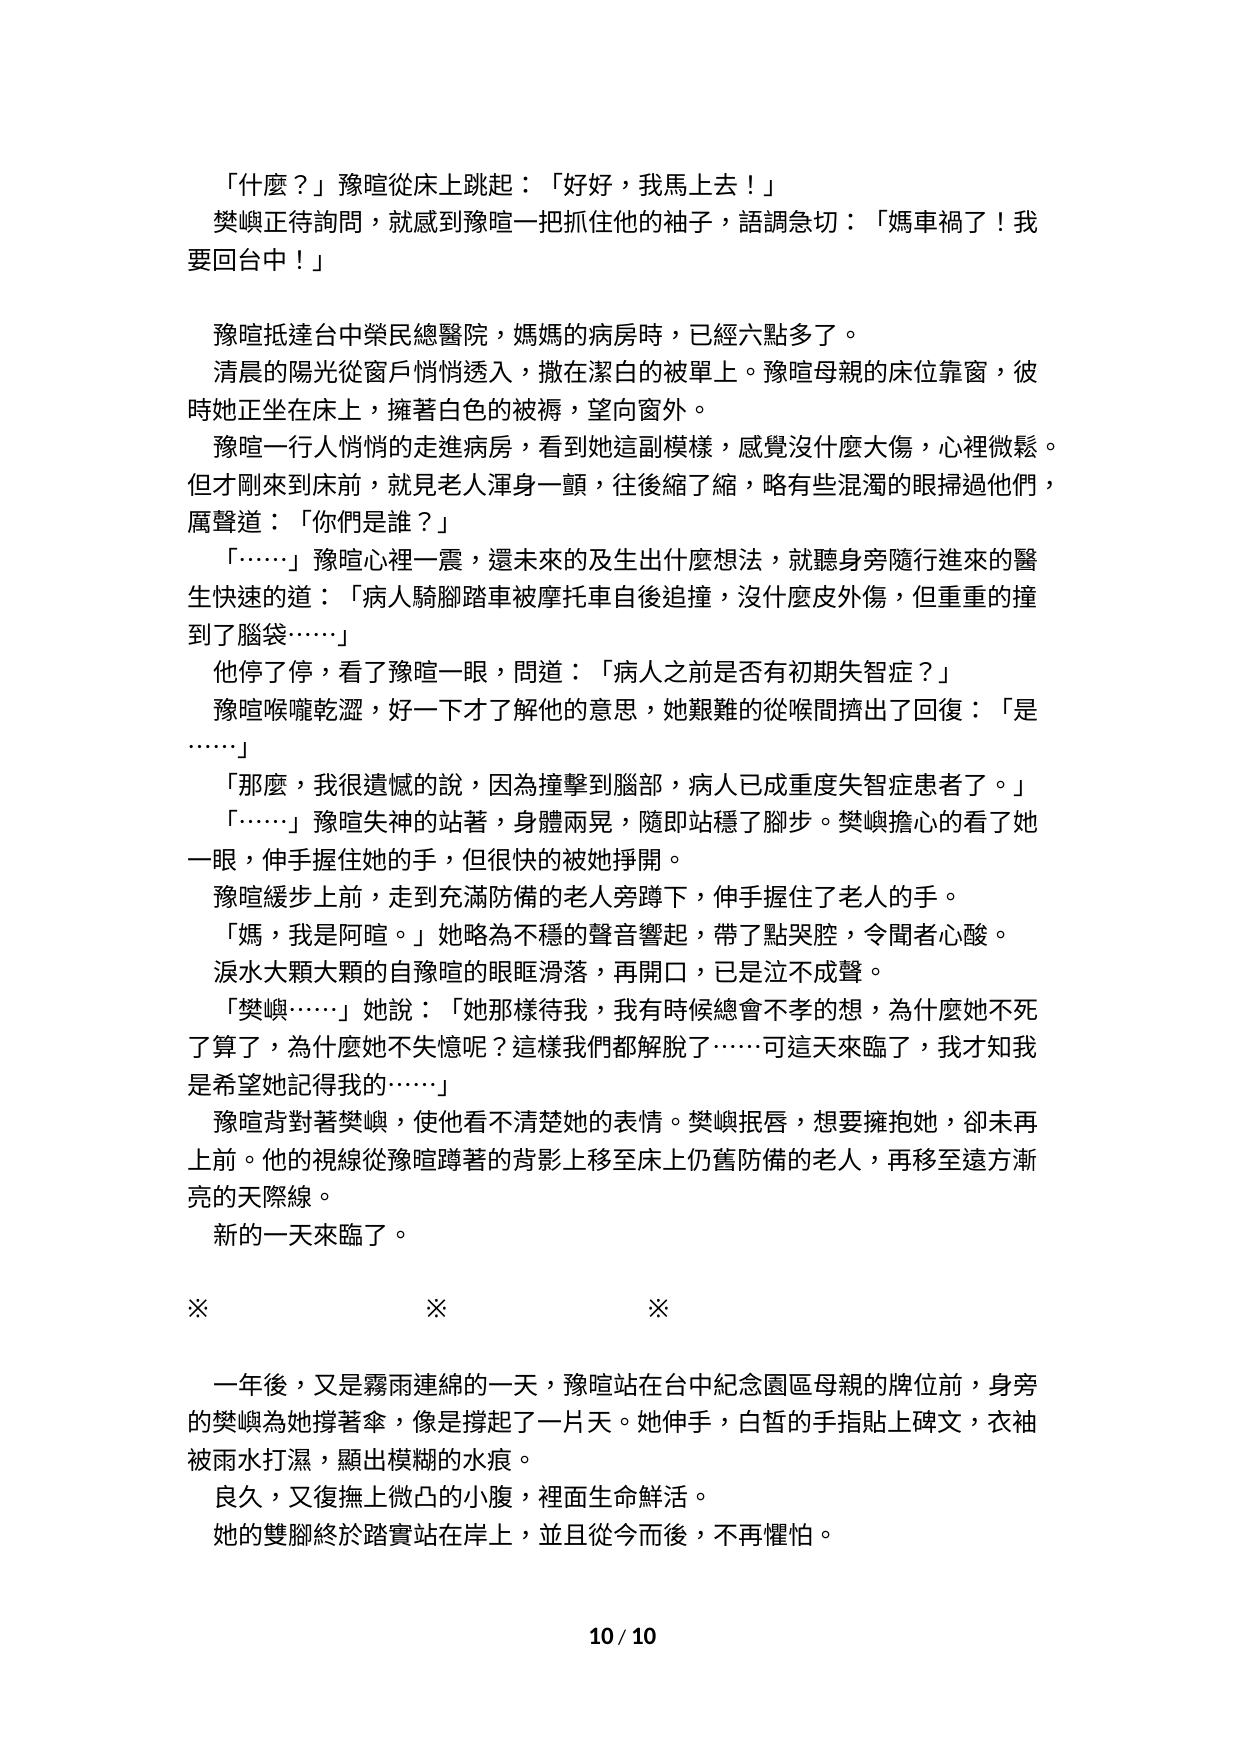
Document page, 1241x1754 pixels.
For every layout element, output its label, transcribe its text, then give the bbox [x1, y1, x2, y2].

text 清晨的陽光從窗戶悄悄透入，撒在潔白的被單上。豫暄母親的床位靠窗，彼時她正坐在床上，擁著白色的被褥，望向窗外。 [187, 352, 1053, 427]
text 「那麼，我很遺憾的說，因為撞擊到腦部，病人已成重度失智症患者了。」 [187, 764, 1053, 802]
text 「……」豫暄失神的站著，身體兩晃，隨即站穩了腳步。樊嶼擔心的看了她一眼，伸手握住她的手，但很快的被她掙開。 [187, 802, 1053, 877]
text 豫暄抵達台中榮民總醫院，媽媽的病房時，已經六點多了。 [187, 314, 1053, 352]
text 她的雙腳終於踏實站在岸上，並且從今而後，不再懼怕。 [187, 1514, 1053, 1552]
text 淚水大顆大顆的自豫暄的眼眶滑落，再開口，已是泣不成聲。 [187, 952, 1053, 989]
text 樊嶼正待詢問，就感到豫暄一把抓住他的袖子，語調急切：「媽車禍了！我要回台中！」 [187, 202, 1053, 277]
text 新的一天來臨了。 [187, 1214, 1053, 1252]
text 豫暄背對著樊嶼，使他看不清楚她的表情。樊嶼抿唇，想要擁抱她，卻未再上前。他的視線從豫暄蹲著的背影上移至床上仍舊防備的老人，再移至遠方漸亮的天際線。 [187, 1102, 1053, 1214]
text 一年後，又是霧雨連綿的一天，豫暄站在台中紀念園區母親的牌位前，身旁的樊嶼為她撐著傘，像是撐起了一片天。她伸手，白皙的手指貼上碑文，衣袖被雨水打濕，顯出模糊的水痕。 [187, 1364, 1053, 1477]
list ※ ※ [187, 1289, 1053, 1327]
text 「媽，我是阿暄。」她略為不穩的聲音響起，帶了點哭腔，令聞者心酸。 [187, 914, 1053, 952]
text 「什麼？」豫暄從床上跳起：「好好，我馬上去！」 [187, 164, 1053, 202]
text 豫暄一行人悄悄的走進病房，看到她這副模樣，感覺沒什麼大傷，心裡微鬆。但才剛來到床前，就見老人渾身一顫，往後縮了縮，略有些混濁的眼掃過他們，厲聲道：「你們是誰？」 [187, 427, 1053, 539]
text 良久，又復撫上微凸的小腹，裡面生命鮮活。 [187, 1477, 1053, 1514]
text 豫暄緩步上前，走到充滿防備的老人旁蹲下，伸手握住了老人的手。 [187, 877, 1053, 914]
text 豫暄喉嚨乾澀，好一下才了解他的意思，她艱難的從喉間擠出了回復：「是……」 [187, 689, 1053, 764]
text 「……」豫暄心裡一震，還未來的及生出什麼想法，就聽身旁隨行進來的醫生快速的道：「病人騎腳踏車被摩托車自後追撞，沒什麼皮外傷，但重重的撞到了腦袋……」 [187, 539, 1053, 652]
text 「樊嶼……」她說：「她那樣待我，我有時候總會不孝的想，為什麼她不死了算了，為什麼她不失憶呢？這樣我們都解脫了……可這天來臨了，我才知我是希望她記得我的……」 [187, 989, 1053, 1102]
text 他停了停，看了豫暄一眼，問道：「病人之前是否有初期失智症？」 [187, 652, 1053, 689]
